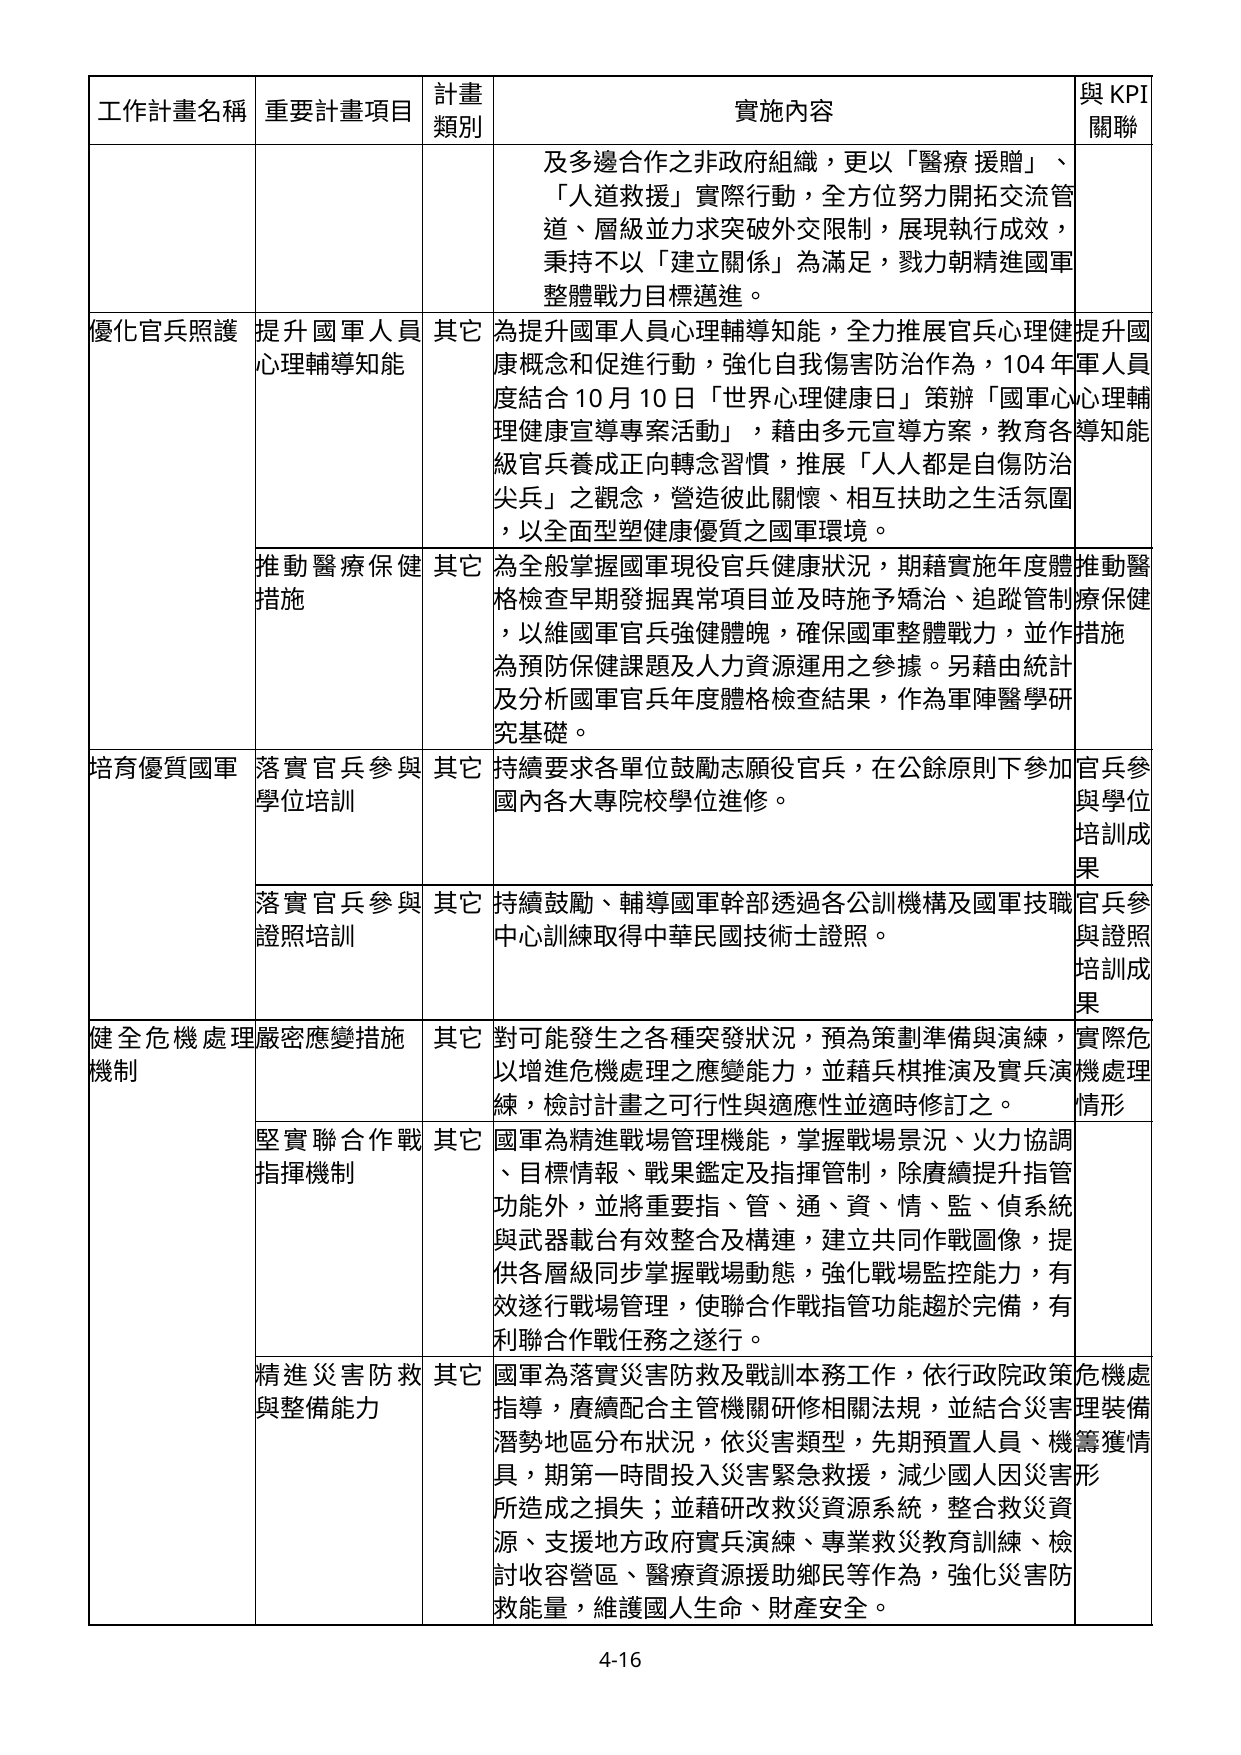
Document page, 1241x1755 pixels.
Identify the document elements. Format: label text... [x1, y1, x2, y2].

table_cell 為提升國軍人員心理輔導知能，全力推展官兵心理健康概念和促進行動，強化自我傷害防治作為，104年度結合10月10日「世界心理健康日」策辦「國軍心理健康宣導專案活動」，藉由多元宣導方案，教育各級官兵養成正向轉念習慣，推展「人人都是自傷防治尖兵」之觀念，營造彼此關懷、相互扶助之生活氛圍，以全面型塑健康優質之國軍環境。 [494, 313, 1074, 547]
table_header 計畫類別 [423, 77, 493, 143]
table_cell 其它 [423, 1021, 493, 1121]
table_cell 落實官兵參與學位培訓 [256, 750, 422, 884]
table_header 重要計畫項目 [256, 77, 422, 143]
table_cell 其它 [423, 313, 493, 547]
table_cell 持續要求各單位鼓勵志願役官兵，在公餘原則下參加國內各大專院校學位進修。 [494, 750, 1074, 884]
table_cell [1076, 145, 1151, 312]
table_cell 為全般掌握國軍現役官兵健康狀況，期藉實施年度體格檢查早期發掘異常項目並及時施予矯治、追蹤管制，以維國軍官兵強健體魄，確保國軍整體戰力，並作為預防保健課題及人力資源運用之參據。另藉由統計及分析國軍官兵年度體格檢查結果，作為軍陣醫學研究基礎。 [494, 549, 1074, 749]
table_cell 推動醫療保健措施 [1076, 549, 1151, 749]
table_cell 對可能發生之各種突發狀況，預為策劃準備與演練，以增進危機處理之應變能力，並藉兵棋推演及實兵演練，檢討計畫之可行性與適應性並適時修訂之。 [494, 1021, 1074, 1121]
table_cell 其它 [423, 1122, 493, 1356]
table_cell 實際危機處理情形 [1076, 1021, 1151, 1121]
table_cell 其它 [423, 750, 493, 884]
table_cell 精進災害防救與整備能力 [256, 1357, 422, 1624]
table_header 實施內容 [494, 77, 1074, 143]
table_cell 堅實聯合作戰指揮機制 [256, 1122, 422, 1356]
table_cell 培育優質國軍 [90, 750, 255, 1019]
table_cell [1076, 1122, 1151, 1356]
table_cell 提升國軍人員心理輔導知能 [256, 313, 422, 547]
table_cell 官兵參與學位培訓成果 [1076, 750, 1151, 884]
table_cell [423, 145, 493, 312]
table_cell 提升國軍人員心理輔導知能 [1076, 313, 1151, 547]
table_cell [256, 145, 422, 312]
table_cell [90, 145, 255, 312]
table_cell 持續鼓勵、輔導國軍幹部透過各公訓機構及國軍技職中心訓練取得中華民國技術士證照。 [494, 886, 1074, 1019]
table_cell 嚴密應變措施 [256, 1021, 422, 1121]
table_header 與KPI關聯 [1076, 77, 1151, 143]
table_cell 其它 [423, 886, 493, 1019]
table_cell 落實官兵參與證照培訓 [256, 886, 422, 1019]
table_cell 其它 [423, 549, 493, 749]
table_cell 及多邊合作之非政府組織，更以「醫療 援贈」、「人道救援」實際行動，全方位努力開拓交流管道、層級並力求突破外交限制，展現執行成效，秉持不以「建立關係」為滿足，戮力朝精進國軍整體戰力目標邁進。 [494, 145, 1074, 312]
table_header 工作計畫名稱 [90, 77, 255, 143]
table_cell 推動醫療保健措施 [256, 549, 422, 749]
table_cell 國軍為落實災害防救及戰訓本務工作，依行政院政策指導，賡續配合主管機關研修相關法規，並結合災害潛勢地區分布狀況，依災害類型，先期預置人員、機具，期第一時間投入災害緊急救援，減少國人因災害所造成之損失；並藉研改救災資源系統，整合救災資源、支援地方政府實兵演練、專業救災教育訓練、檢討收容營區、醫療資源援助鄉民等作為，強化災害防救能量，維護國人生命、財產安全。 [494, 1357, 1074, 1624]
table_cell 國軍為精進戰場管理機能，掌握戰場景況、火力協調、目標情報、戰果鑑定及指揮管制，除賡續提升指管功能外，並將重要指、管、通、資、情、監、偵系統與武器載台有效整合及構連，建立共同作戰圖像，提供各層級同步掌握戰場動態，強化戰場監控能力，有效遂行戰場管理，使聯合作戰指管功能趨於完備，有利聯合作戰任務之遂行。 [494, 1122, 1074, 1356]
table_cell 危機處理裝備籌獲情形 [1076, 1357, 1151, 1624]
table_cell 優化官兵照護 [90, 313, 255, 749]
table_cell 其它 [423, 1357, 493, 1624]
table_cell 健全危機處理機制 [90, 1021, 255, 1624]
table_cell 官兵參與證照培訓成果 [1076, 886, 1151, 1019]
